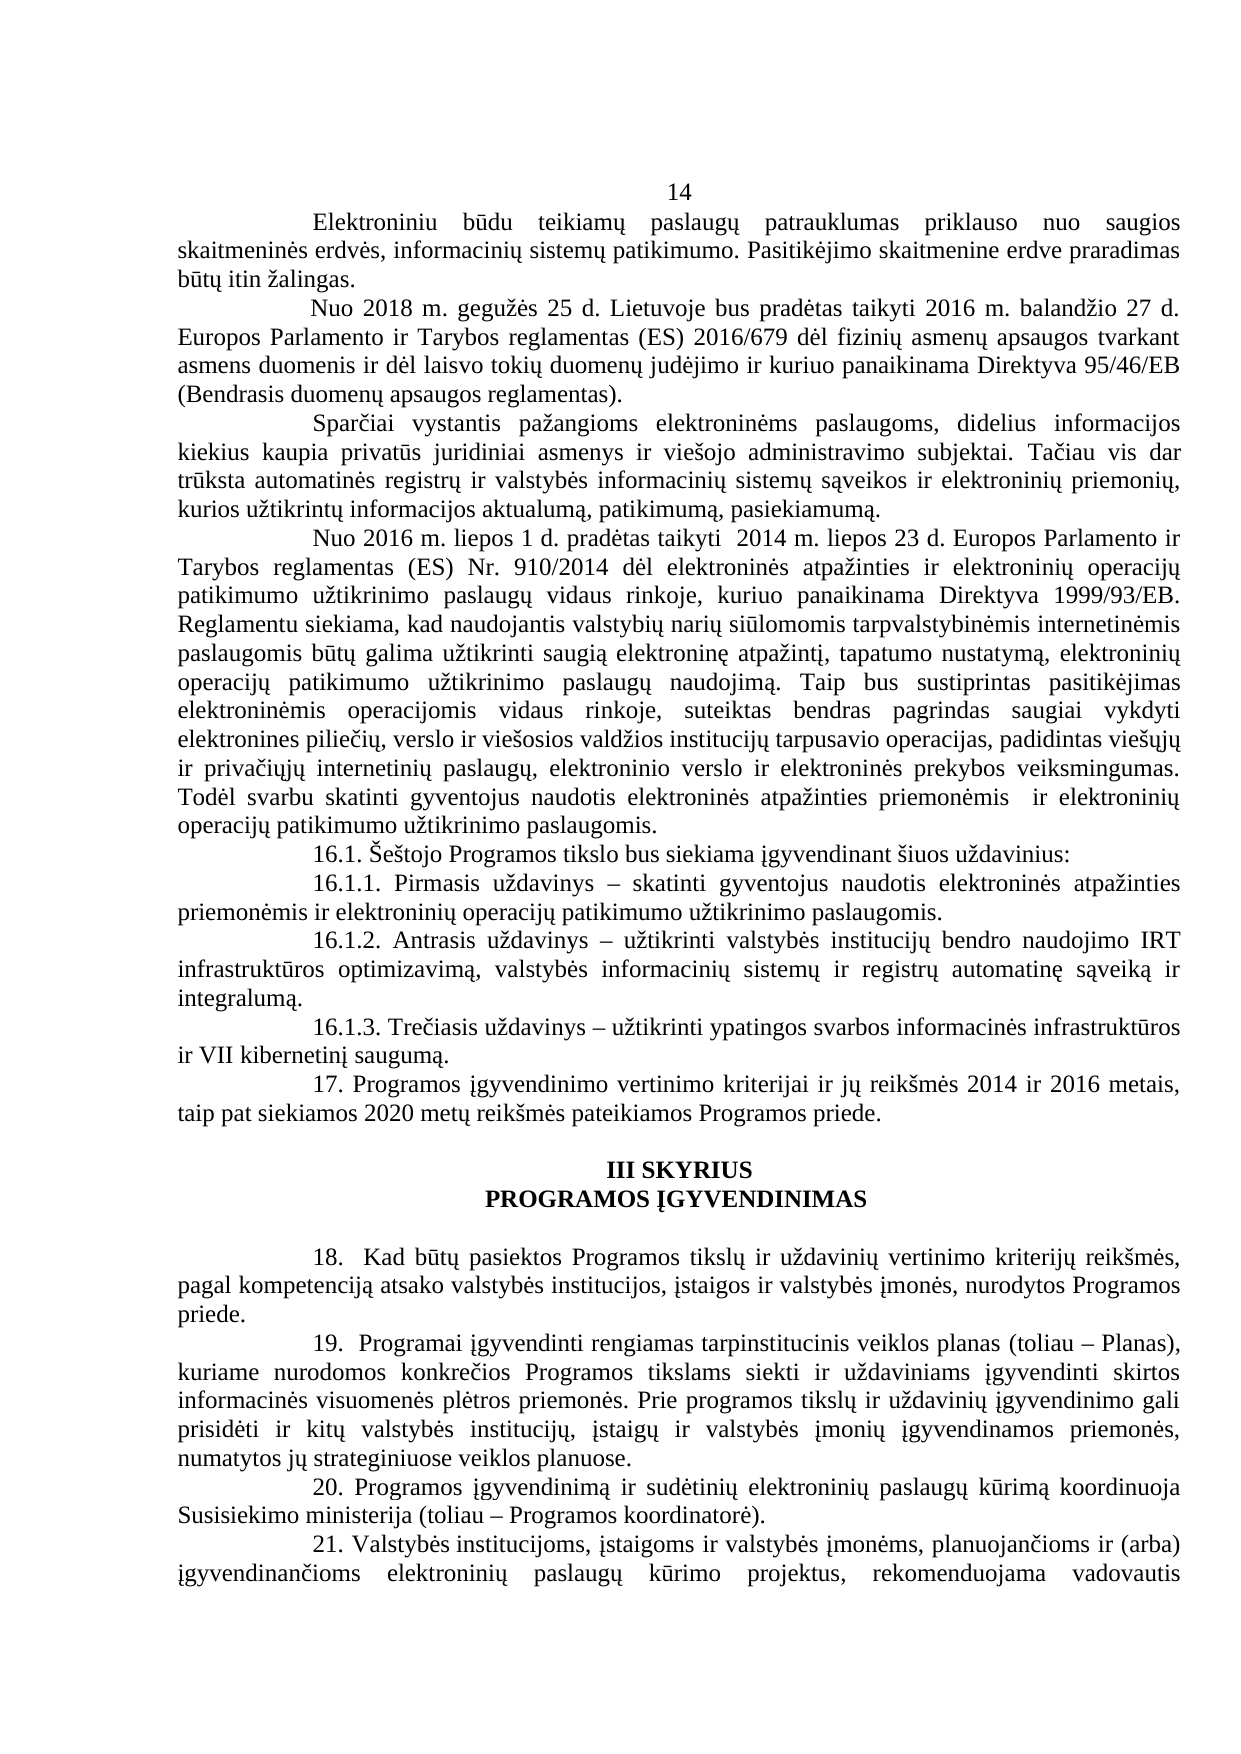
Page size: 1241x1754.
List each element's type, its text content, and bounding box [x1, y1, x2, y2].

text 20. Programos įgyvendinimą ir sudėtinių elektroninių paslaugų kūrimą koordinuoja Susisiekimo ministerija (toliau – Programos koordinatorė). [177, 1472, 1181, 1529]
text 16.1.3. Trečiasis uždavinys – užtikrinti ypatingos svarbos informacinės infrastruktūros ir VII kibernetinį saugumą. [177, 1012, 1181, 1069]
text Elektroniniu būdu teikiamų paslaugų patrauklumas priklauso nuo saugios skaitmeninės erdvės, informacinių sistemų patikimumo. Pasitikėjimo skaitmenine erdve praradimas būtų itin žalingas. [177, 207, 1181, 293]
text 21. Valstybės institucijoms, įstaigoms ir valstybės įmonėms, planuojančioms ir (arba) įgyvendinančioms elektroninių paslaugų kūrimo projektus, rekomenduojama vadovautis [177, 1529, 1181, 1587]
text Nuo 2016 m. liepos 1 d. pradėtas taikyti 2014 m. liepos 23 d. Europos Parlamento ir Tarybos reglamentas (ES) Nr. 910/2014 dėl elektroninės atpažinties ir elektroninių operacijų patikimumo užtikrinimo paslaugų vidaus rinkoje, kuriuo panaikinama Direktyva 1999/93/EB. Reglamentu siekiama, kad naudojantis valstybių narių siūlomomis tarpvalstybinėmis internetinėmis paslaugomis būtų galima užtikrinti saugią elektroninę atpažintį, tapatumo nustatymą, elektroninių operacijų patikimumo užtikrinimo paslaugų naudojimą. Taip bus sustiprintas pasitikėjimas elektroninėmis operacijomis vidaus rinkoje, suteiktas bendras pagrindas saugiai vykdyti elektronines piliečių, verslo ir viešosios valdžios institucijų tarpusavio operacijas, padidintas viešųjų ir privačiųjų internetinių paslaugų, elektroninio verslo ir elektroninės prekybos veiksmingumas. Todėl svarbu skatinti gyventojus naudotis elektroninės atpažinties priemonėmis ir elektroninių operacijų patikimumo užtikrinimo paslaugomis. [177, 523, 1181, 839]
text 17. Programos įgyvendinimo vertinimo kriterijai ir jų reikšmės 2014 ir 2016 metais, taip pat siekiamos 2020 metų reikšmės pateikiamos Programos priede. [177, 1069, 1181, 1127]
text 18. Kad būtų pasiektos Programos tikslų ir uždavinių vertinimo kriterijų reikšmės, pagal kompetenciją atsako valstybės institucijos, įstaigos ir valstybės įmonės, nurodytos Programos priede. [177, 1242, 1181, 1328]
text PROGRAMOS ĮGYVENDINIMAS [177, 1184, 1181, 1213]
text 19. Programai įgyvendinti rengiamas tarpinstitucinis veiklos planas (toliau – Planas), kuriame nurodomos konkrečios Programos tikslams siekti ir uždaviniams įgyvendinti skirtos informacinės visuomenės plėtros priemonės. Prie programos tikslų ir uždavinių įgyvendinimo gali prisidėti ir kitų valstybės institucijų, įstaigų ir valstybės įmonių įgyvendinamos priemonės, numatytos jų strateginiuose veiklos planuose. [177, 1328, 1181, 1472]
text Nuo 2018 m. gegužės 25 d. Lietuvoje bus pradėtas taikyti 2016 m. balandžio 27 d. Europos Parlamento ir Tarybos reglamentas (ES) 2016/679 dėl fizinių asmenų apsaugos tvarkant asmens duomenis ir dėl laisvo tokių duomenų judėjimo ir kuriuo panaikinama Direktyva 95/46/EB (Bendrasis duomenų apsaugos reglamentas). [177, 293, 1181, 408]
text Sparčiai vystantis pažangioms elektroninėms paslaugoms, didelius informacijos kiekius kaupia privatūs juridiniai asmenys ir viešojo administravimo subjektai. Tačiau vis dar trūksta automatinės registrų ir valstybės informacinių sistemų sąveikos ir elektroninių priemonių, kurios užtikrintų informacijos aktualumą, patikimumą, pasiekiamumą. [177, 408, 1181, 523]
text 16.1. Šeštojo Programos tikslo bus siekiama įgyvendinant šiuos uždavinius: [177, 839, 1181, 868]
text III SKYRIUS [177, 1155, 1181, 1184]
text 16.1.1. Pirmasis uždavinys – skatinti gyventojus naudotis elektroninės atpažinties priemonėmis ir elektroninių operacijų patikimumo užtikrinimo paslaugomis. [177, 868, 1181, 925]
text 16.1.2. Antrasis uždavinys – užtikrinti valstybės institucijų bendro naudojimo IRT infrastruktūros optimizavimą, valstybės informacinių sistemų ir registrų automatinę sąveiką ir integralumą. [177, 925, 1181, 1012]
